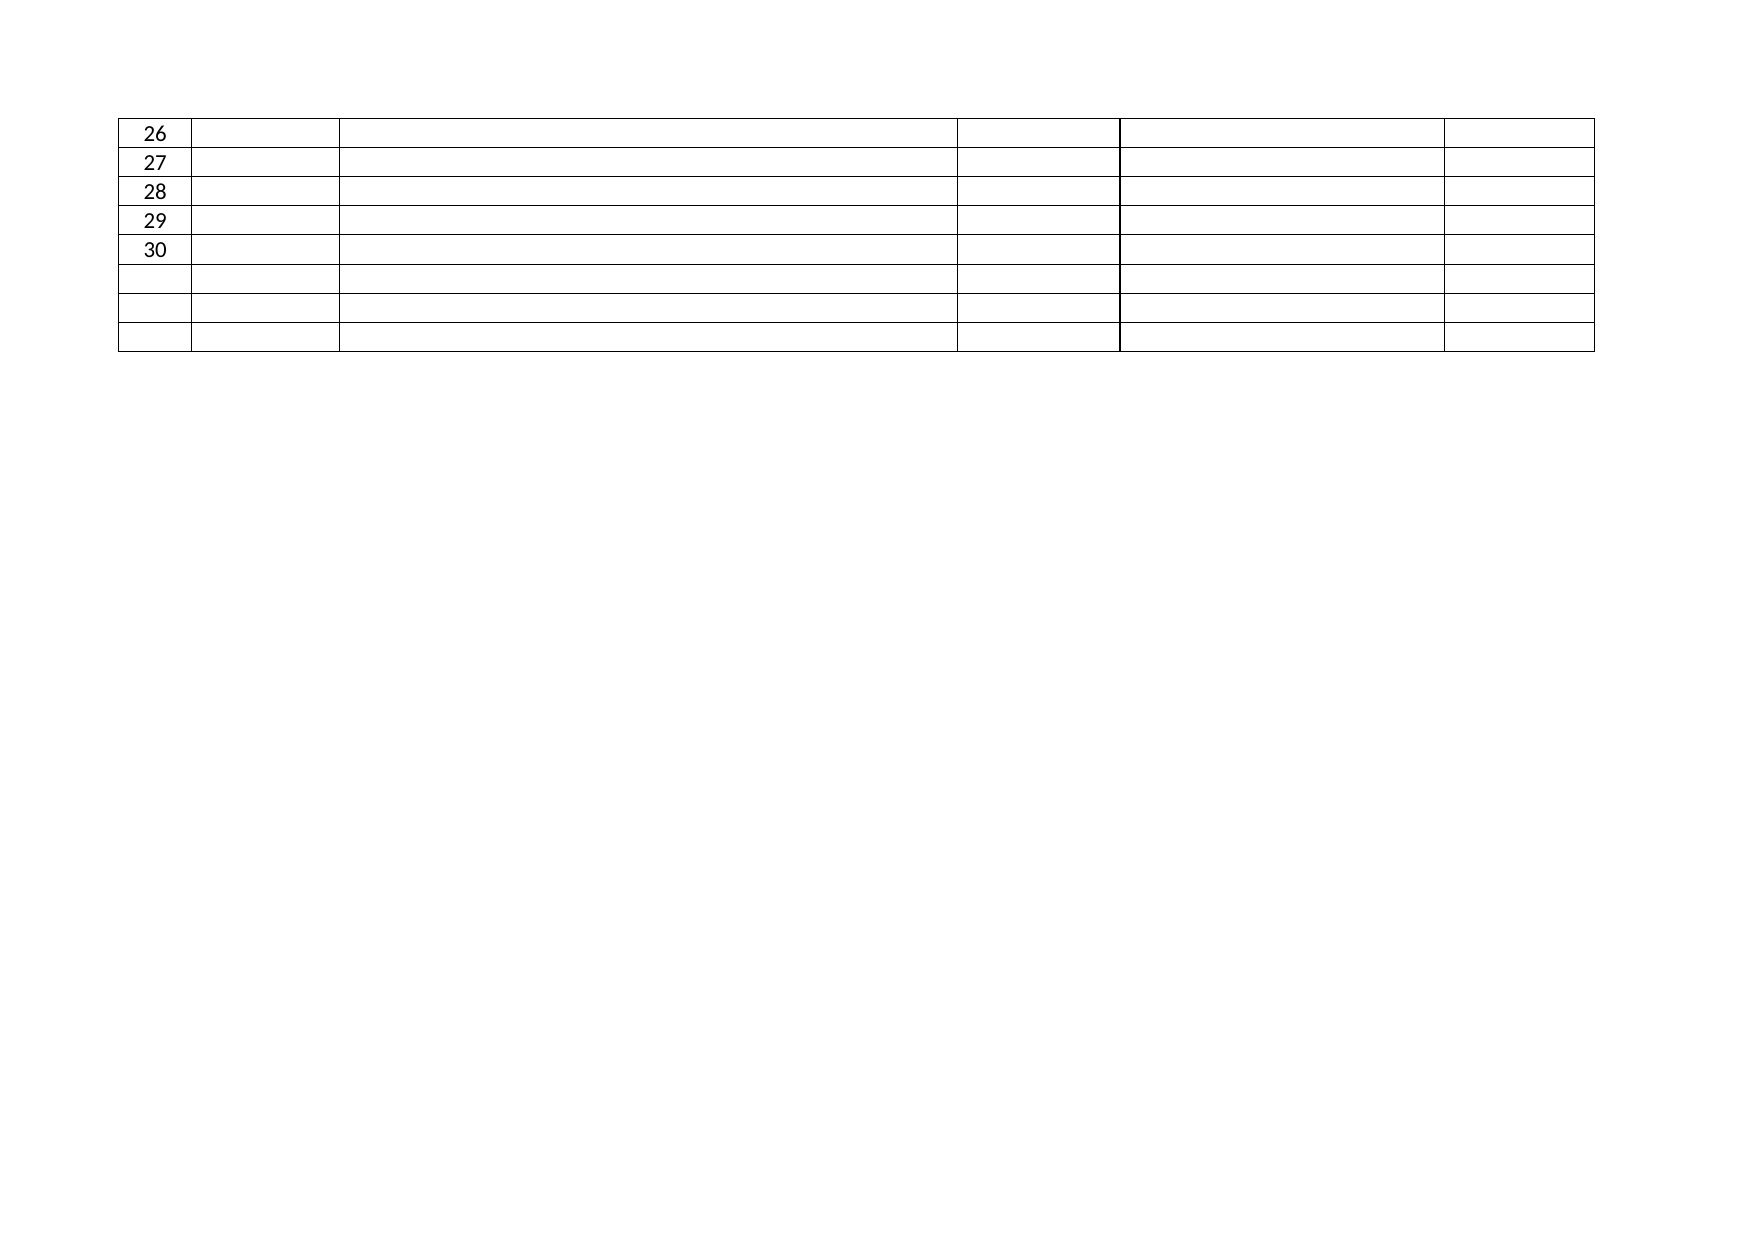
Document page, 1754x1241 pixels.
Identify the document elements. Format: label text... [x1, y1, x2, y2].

table_cell [1445, 177, 1594, 205]
table_cell [119, 323, 191, 351]
table_cell [192, 177, 339, 205]
table_cell [340, 206, 957, 234]
table_cell 28 [119, 177, 191, 205]
table_cell [192, 265, 339, 292]
table_cell [1121, 294, 1444, 322]
table_cell [958, 177, 1119, 205]
table_cell [119, 265, 191, 292]
table_cell [1445, 323, 1594, 351]
table_cell [958, 235, 1119, 263]
table_cell [340, 294, 957, 322]
table_cell [1121, 148, 1444, 176]
table_cell 29 [119, 206, 191, 234]
table_cell [958, 323, 1119, 351]
table_cell [340, 265, 957, 292]
table_cell [958, 206, 1119, 234]
table_cell [1445, 148, 1594, 176]
table_cell [1121, 235, 1444, 263]
table_cell [958, 148, 1119, 176]
table_cell [192, 294, 339, 322]
table_cell [958, 294, 1119, 322]
table_cell 27 [119, 148, 191, 176]
table_cell 26 [119, 119, 191, 147]
table_cell [192, 148, 339, 176]
table_cell [340, 177, 957, 205]
table_cell [1121, 265, 1444, 292]
table_cell [1121, 323, 1444, 351]
table_cell [1445, 235, 1594, 263]
table_cell [340, 119, 957, 147]
table_cell [1445, 265, 1594, 292]
table_cell [119, 294, 191, 322]
table_cell [192, 323, 339, 351]
table_cell 30 [119, 235, 191, 263]
table_cell [192, 119, 339, 147]
table_cell [1445, 294, 1594, 322]
table_cell [1121, 206, 1444, 234]
table_cell [958, 265, 1119, 292]
table_cell [1445, 119, 1594, 147]
table_cell [958, 119, 1119, 147]
table_cell [192, 206, 339, 234]
table_cell [1445, 206, 1594, 234]
table_cell [1121, 119, 1444, 147]
table_cell [1121, 177, 1444, 205]
table_cell [340, 148, 957, 176]
table_cell [340, 323, 957, 351]
table_cell [192, 235, 339, 263]
table_cell [340, 235, 957, 263]
